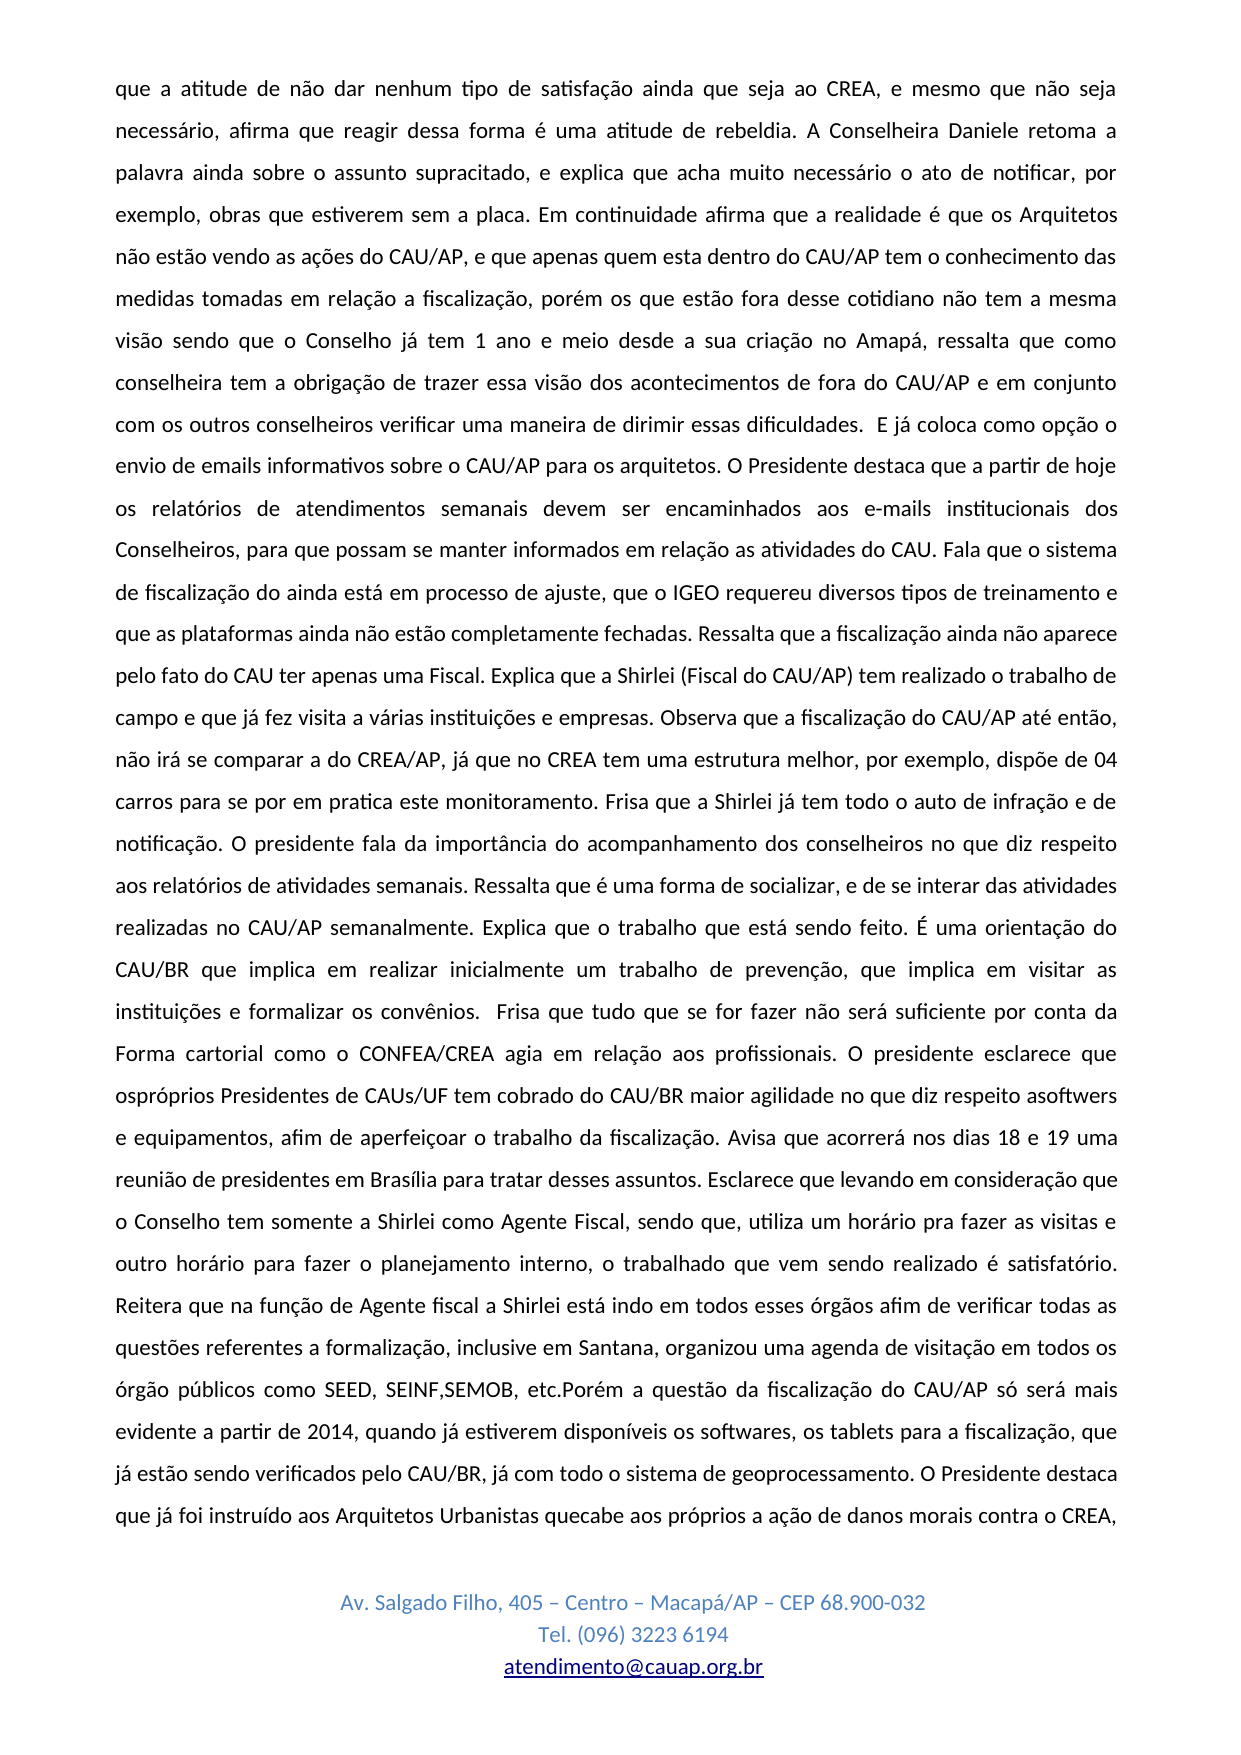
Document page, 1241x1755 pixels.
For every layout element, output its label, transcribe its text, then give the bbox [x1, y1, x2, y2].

text que a atitude de não dar nenhum tipo de satisfação ainda que seja ao CREA, e mesmo que não seja necessário, afirma que reagir dessa forma é uma atitude de rebeldia. A Conselheira Daniele retoma a palavra ainda sobre o assunto supracitado, e explica que acha muito necessário o ato de notificar, por exemplo, obras que estiverem sem a placa. Em continuidade afirma que a realidade é que os Arquitetos não estão vendo as ações do CAU/AP, e que apenas quem esta dentro do CAU/AP tem o conhecimento das medidas tomadas em relação a fiscalização, porém os que estão fora desse cotidiano não tem a mesma visão sendo que o Conselho já tem 1 ano e meio desde a sua criação no Amapá, ressalta que como conselheira tem a obrigação de trazer essa visão dos acontecimentos de fora do CAU/AP e em conjunto com os outros conselheiros verificar uma maneira de dirimir essas dificuldades. E já coloca como opção o envio de emails informativos sobre o CAU/AP para os arquitetos. O Presidente destaca que a partir de hoje os relatórios de atendimentos semanais devem ser encaminhados aos e-mails institucionais dos Conselheiros, para que possam se manter informados em relação as atividades do CAU. Fala que o sistema de fiscalização do ainda está em processo de ajuste, que o IGEO requereu diversos tipos de treinamento e que as plataformas ainda não estão completamente fechadas. Ressalta que a fiscalização ainda não aparece pelo fato do CAU ter apenas uma Fiscal. Explica que a Shirlei (Fiscal do CAU/AP) tem realizado o trabalho de campo e que já fez visita a várias instituições e empresas. Observa que a fiscalização do CAU/AP até então, não irá se comparar a do CREA/AP, já que no CREA tem uma estrutura melhor, por exemplo, dispõe de 04 carros para se por em pratica este monitoramento. Frisa que a Shirlei já tem todo o auto de infração e de notificação. O presidente fala da importância do acompanhamento dos conselheiros no que diz respeito aos relatórios de atividades semanais. Ressalta que é uma forma de socializar, e de se interar das atividades realizadas no CAU/AP semanalmente. Explica que o trabalho que está sendo feito. É uma orientação do CAU/BR que implica em realizar inicialmente um trabalho de prevenção, que implica em visitar as instituições e formalizar os convênios. Frisa que tudo que se for fazer não será suficiente por conta da Forma cartorial como o CONFEA/CREA agia em relação aos profissionais. O presidente esclarece que ospróprios Presidentes de CAUs/UF tem cobrado do CAU/BR maior agilidade no que diz respeito asoftwers e equipamentos, afim de aperfeiçoar o trabalho da fiscalização. Avisa que acorrerá nos dias 18 e 19 uma reunião de presidentes em Brasília para tratar desses assuntos. Esclarece que levando em consideração que o Conselho tem somente a Shirlei como Agente Fiscal, sendo que, utiliza um horário pra fazer as visitas e outro horário para fazer o planejamento interno, o trabalhado que vem sendo realizado é satisfatório. Reitera que na função de Agente fiscal a Shirlei está indo em todos esses órgãos afim de verificar todas as questões referentes a formalização, inclusive em Santana, organizou uma agenda de visitação em todos os órgão públicos como SEED, SEINF,SEMOB, etc.Porém a questão da fiscalização do CAU/AP só será mais evidente a partir de 2014, quando já estiverem disponíveis os softwares, os tablets para a fiscalização, que já estão sendo verificados pelo CAU/BR, já com todo o sistema de geoprocessamento. O Presidente destaca que já foi instruído aos Arquitetos Urbanistas quecabe aos próprios a ação de danos morais contra o CREA, [115, 74, 1119, 1529]
